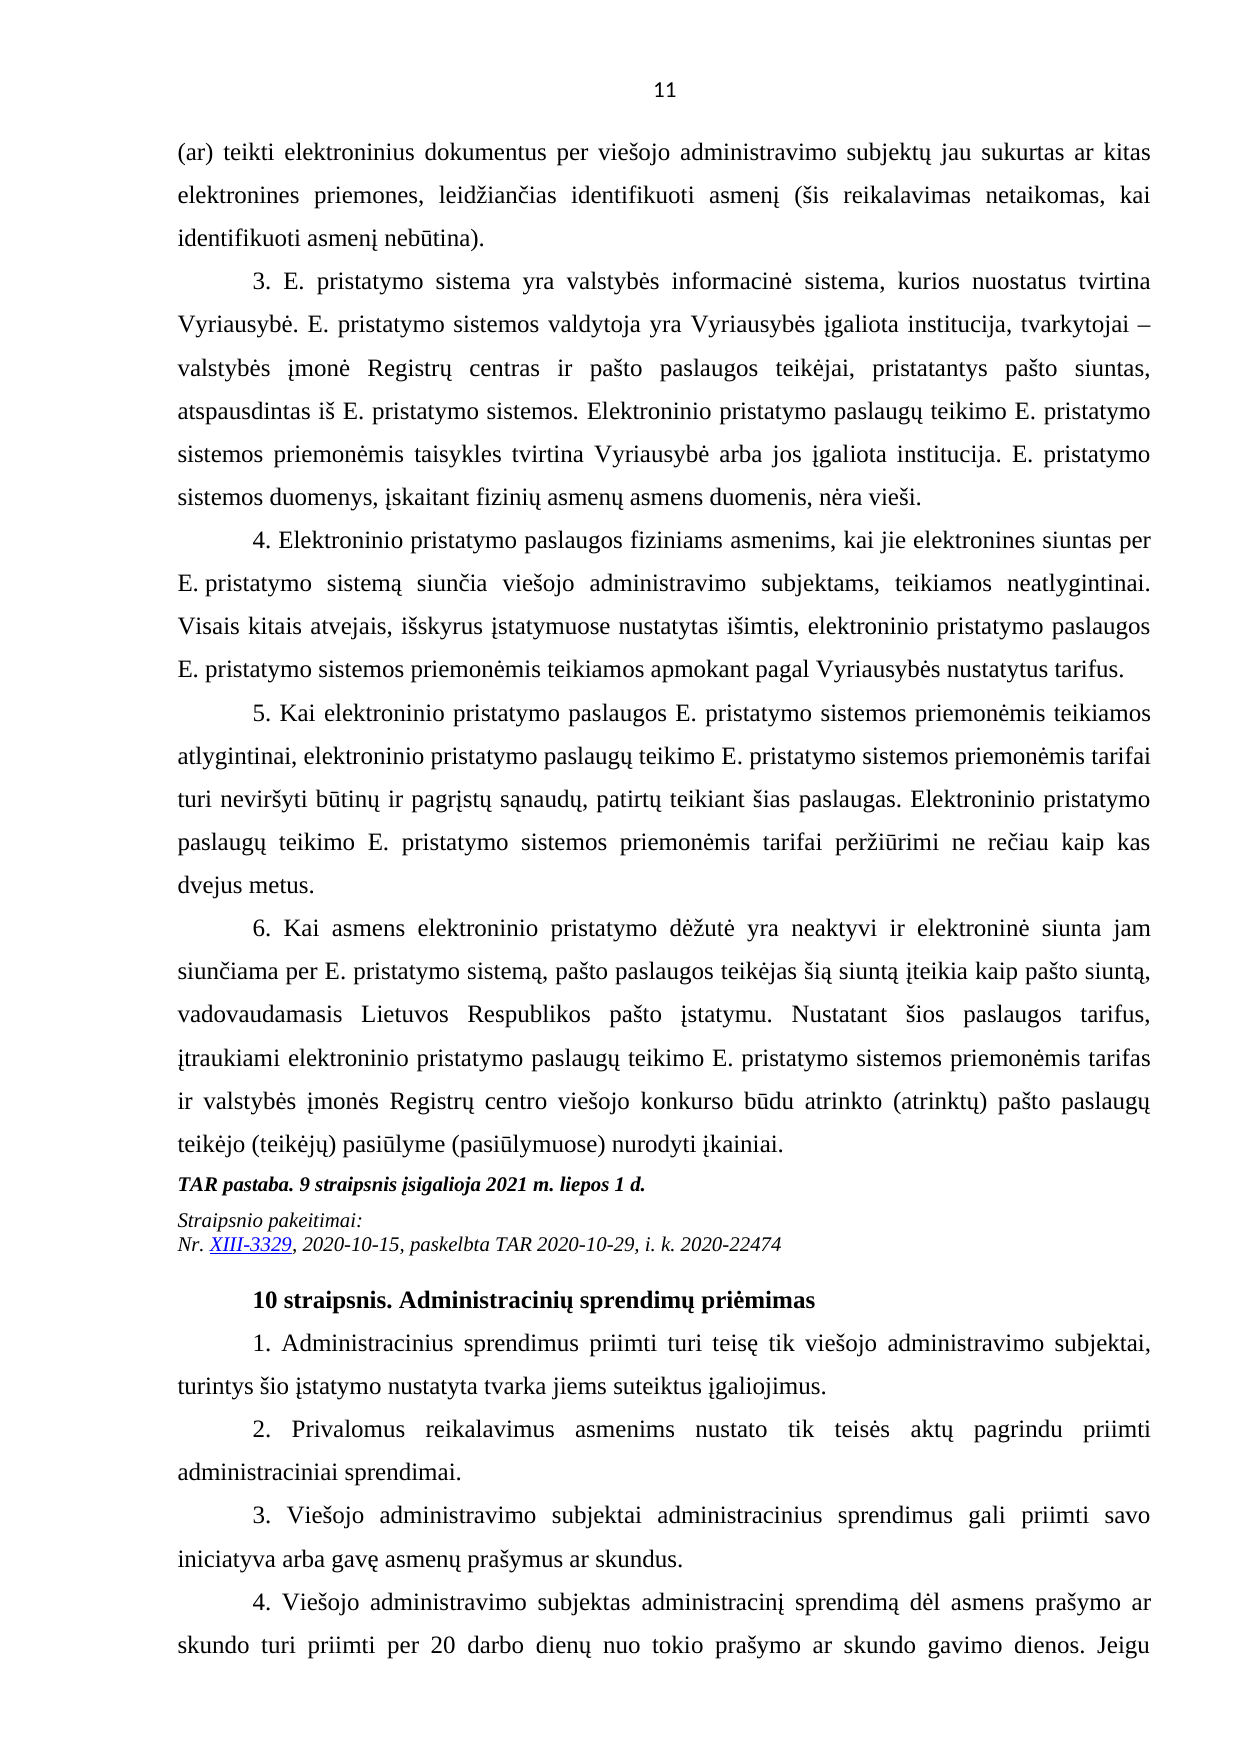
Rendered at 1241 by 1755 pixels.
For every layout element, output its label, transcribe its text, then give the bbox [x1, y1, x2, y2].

text 6. Kai asmens elektroninio pristatymo dėžutė yra neaktyvi ir elektroninė siunta jam siunčiama per E. pristatymo sistemą, pašto paslaugos teikėjas šią siuntą įteikia kaip pašto siuntą, vadovaudamasis Lietuvos Respublikos pašto įstatymu. Nustatant šios paslaugos tarifus, įtraukiami elektroninio pristatymo paslaugų teikimo E. pristatymo sistemos priemonėmis tarifas ir valstybės įmonės Registrų centro viešojo konkurso būdu atrinkto (atrinktų) pašto paslaugų teikėjo (teikėjų) pasiūlyme (pasiūlymuose) nurodyti įkainiai. [177, 913, 1152, 1158]
text 2. Privalomus reikalavimus asmenims nustato tik teisės aktų pagrindu priimti administraciniai sprendimai. [177, 1414, 1152, 1486]
text Nr. XIII-3329, 2020-10-15, paskelbta TAR 2020-10-29, i. k. 2020-22474 [177, 1232, 1152, 1256]
text 1. Administracinius sprendimus priimti turi teisę tik viešojo administravimo subjektai, turintys šio įstatymo nustatyta tvarka jiems suteiktus įgaliojimus. [177, 1328, 1152, 1400]
text 4. Elektroninio pristatymo paslaugos fiziniams asmenims, kai jie elektronines siuntas per E. pristatymo sistemą siunčia viešojo administravimo subjektams, teikiamos neatlygintinai. Visais kitais atvejais, išskyrus įstatymuose nustatytas išimtis, elektroninio pristatymo paslaugos E. pristatymo sistemos priemonėmis teikiamos apmokant pagal Vyriausybės nustatytus tarifus. [177, 525, 1152, 683]
text 5. Kai elektroninio pristatymo paslaugos E. pristatymo sistemos priemonėmis teikiamos atlygintinai, elektroninio pristatymo paslaugų teikimo E. pristatymo sistemos priemonėmis tarifai turi neviršyti būtinų ir pagrįstų sąnaudų, patirtų teikiant šias paslaugas. Elektroninio pristatymo paslaugų teikimo E. pristatymo sistemos priemonėmis tarifai peržiūrimi ne rečiau kaip kas dvejus metus. [177, 698, 1152, 899]
text 3. E. pristatymo sistema yra valstybės informacinė sistema, kurios nuostatus tvirtina Vyriausybė. E. pristatymo sistemos valdytoja yra Vyriausybės įgaliota institucija, tvarkytojai – valstybės įmonė Registrų centras ir pašto paslaugos teikėjai, pristatantys pašto siuntas, atspausdintas iš E. pristatymo sistemos. Elektroninio pristatymo paslaugų teikimo E. pristatymo sistemos priemonėmis taisykles tvirtina Vyriausybė arba jos įgaliota institucija. E. pristatymo sistemos duomenys, įskaitant fizinių asmenų asmens duomenis, nėra vieši. [177, 266, 1152, 511]
text TAR pastaba. 9 straipsnis įsigalioja 2021 m. liepos 1 d. [177, 1172, 1152, 1196]
text 10 straipsnis. Administracinių sprendimų priėmimas [177, 1285, 1152, 1314]
text (ar) teikti elektroninius dokumentus per viešojo administravimo subjektų jau sukurtas ar kitas elektronines priemones, leidžiančias identifikuoti asmenį (šis reikalavimas netaikomas, kai identifikuoti asmenį nebūtina). [177, 137, 1152, 252]
text 3. Viešojo administravimo subjektai administracinius sprendimus gali priimti savo iniciatyva arba gavę asmenų prašymus ar skundus. [177, 1501, 1152, 1572]
text 4. Viešojo administravimo subjektas administracinį sprendimą dėl asmens prašymo ar skundo turi priimti per 20 darbo dienų nuo tokio prašymo ar skundo gavimo dienos. Jeigu [177, 1587, 1152, 1659]
text Straipsnio pakeitimai: [177, 1208, 1152, 1232]
